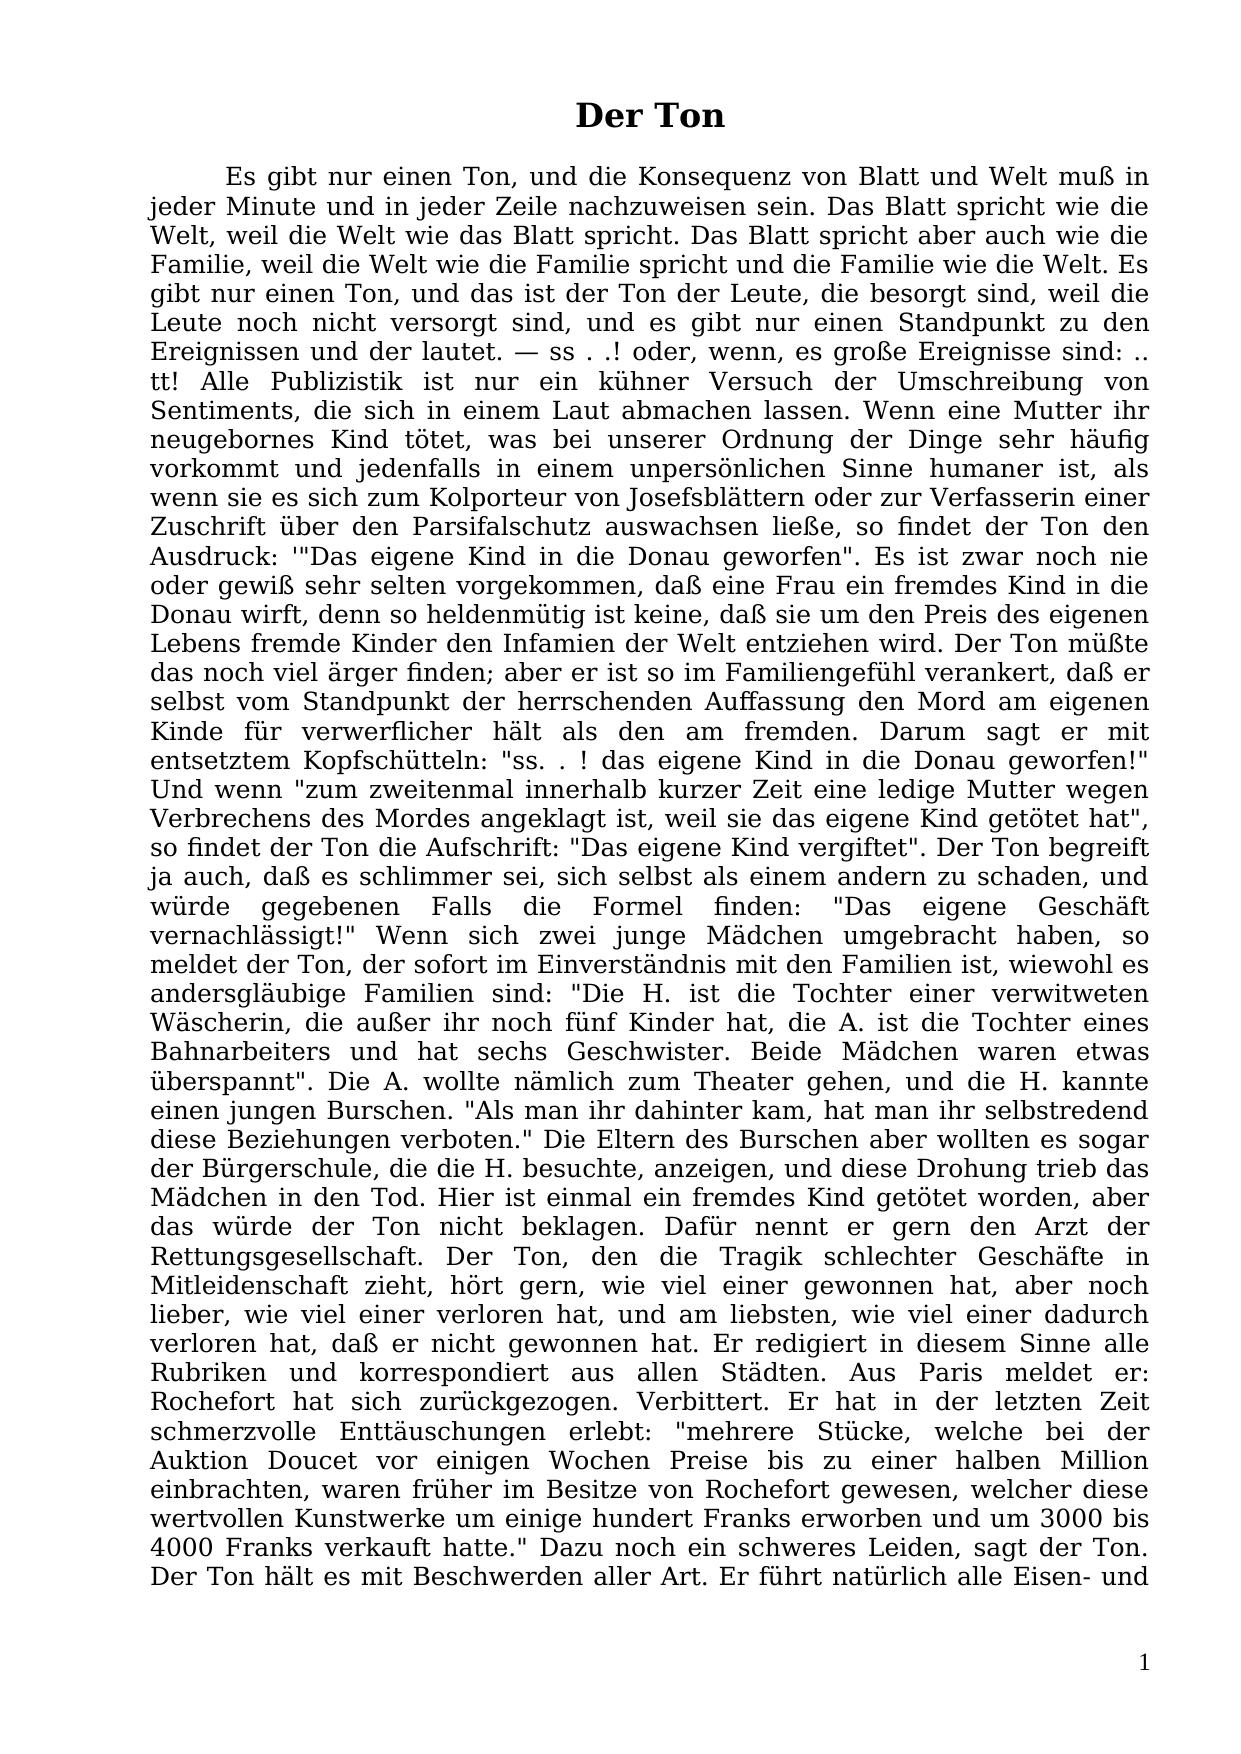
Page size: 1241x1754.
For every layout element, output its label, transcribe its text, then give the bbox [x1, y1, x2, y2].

text Der Ton [150, 75, 1151, 135]
text Es gibt nur einen Ton, und die Konsequenz von Blatt und Welt muß in jeder Minute und in jeder Zeile nachzuweisen sein. Das Blatt spricht wie die Welt, weil die Welt wie das Blatt spricht. Das Blatt spricht aber auch wie die Familie, weil die Welt wie die Familie spricht und die Familie wie die Welt. Es gibt nur einen Ton, und das ist der Ton der Leute, die besorgt sind, weil die Leute noch nicht versorgt sind, und es gibt nur einen Standpunkt zu den Ereignissen und der lautet. — ss . .! oder, wenn, es große Ereignisse sind: .. tt! Alle Publizistik ist nur ein kühner Versuch der Umschreibung von Sentiments, die sich in einem Laut abmachen lassen. Wenn eine Mutter ihr neugebornes Kind tötet, was bei unserer Ordnung der Dinge sehr häufig vorkommt und jedenfalls in einem unpersönlichen Sinne humaner ist, als wenn sie es sich zum Kolporteur von Josefsblättern oder zur Verfasserin einer Zuschrift über den Parsifalschutz auswachsen ließe, so findet der Ton den Ausdruck: '"Das eigene Kind in die Donau geworfen". Es ist zwar noch nie oder gewiß sehr selten vorgekommen, daß eine Frau ein fremdes Kind in die Donau wirft, denn so heldenmütig ist keine, daß sie um den Preis des eigenen Lebens fremde Kinder den Infamien der Welt entziehen wird. Der Ton müßte das noch viel ärger finden; aber er ist so im Familiengefühl verankert, daß er selbst vom Standpunkt der herrschenden Auffassung den Mord am eigenen Kinde für verwerflicher hält als den am fremden. Darum sagt er mit entsetztem Kopf­schütteln: "ss. . ! das eigene Kind in die Donau geworfen!" Und wenn "zum zweitenmal innerhalb kurzer Zeit eine ledige Mutter wegen Verbrechens des Mordes angeklagt ist, weil sie das eigene Kind getötet hat", so findet der Ton die Aufschrift: "Das eigene Kind vergiftet". Der Ton begreift ja auch, daß es schlimmer sei, sich selbst als einem andern zu schaden, und würde gegebenen Falls die Formel finden: "Das eigene Geschäft vernachlässigt!" Wenn sich zwei junge Mädchen umgebracht haben, so meldet der Ton, der sofort im Einverständnis mit den Familien ist, wiewohl es andersgläubige Familien sind: "Die H. ist die Tochter einer verwitweten Wäscherin, die außer ihr noch fünf Kinder hat, die A. ist die Tochter eines Bahnarbeiters und hat sechs Geschwister. Beide Mädchen waren etwas überspannt". Die A. wollte nämlich zum Theater gehen, und die H. kannte einen jungen Burschen. "Als man ihr dahinter kam, hat man ihr selbstredend diese Beziehungen verboten." Die Eltern des Burschen aber wollten es sogar der Bürgerschule, die die H. besuchte, anzeigen, und diese Drohung trieb das Mädchen in den Tod. Hier ist einmal ein fremdes Kind getötet worden, aber das würde der Ton nicht beklagen. Dafür nennt er gern den Arzt der Rettungsgesellschaft. Der Ton, den die Tragik schlechter Geschäfte in Mitleidenschaft zieht, hört gern, wie viel einer gewonnen hat, aber noch lieber, wie viel einer verloren hat, und am liebsten, wie viel einer dadurch verloren hat, daß er nicht gewonnen hat. Er redigiert in diesem Sinne alle Rubriken und korrespondiert aus allen Städten. Aus Paris meldet er: Rochefort hat sich zurückgezogen. Verbittert. Er hat in der letzten Zeit schmerzvolle Enttäuschungen erlebt: "mehrere Stücke, welche bei der Auktion Doucet vor einigen Wochen Preise bis zu einer halben Million einbrachten, waren früher im Besitze von Rochefort gewesen, welcher diese wertvollen Kunstwerke um einige hundert Franks erworben und um 3000 bis 4000 Franks verkauft hatte." Dazu noch ein schweres Leiden, sagt der Ton. Der Ton hält es mit Beschwerden aller Art. Er führt natürlich alle Eisen- und [150, 135, 1151, 1592]
